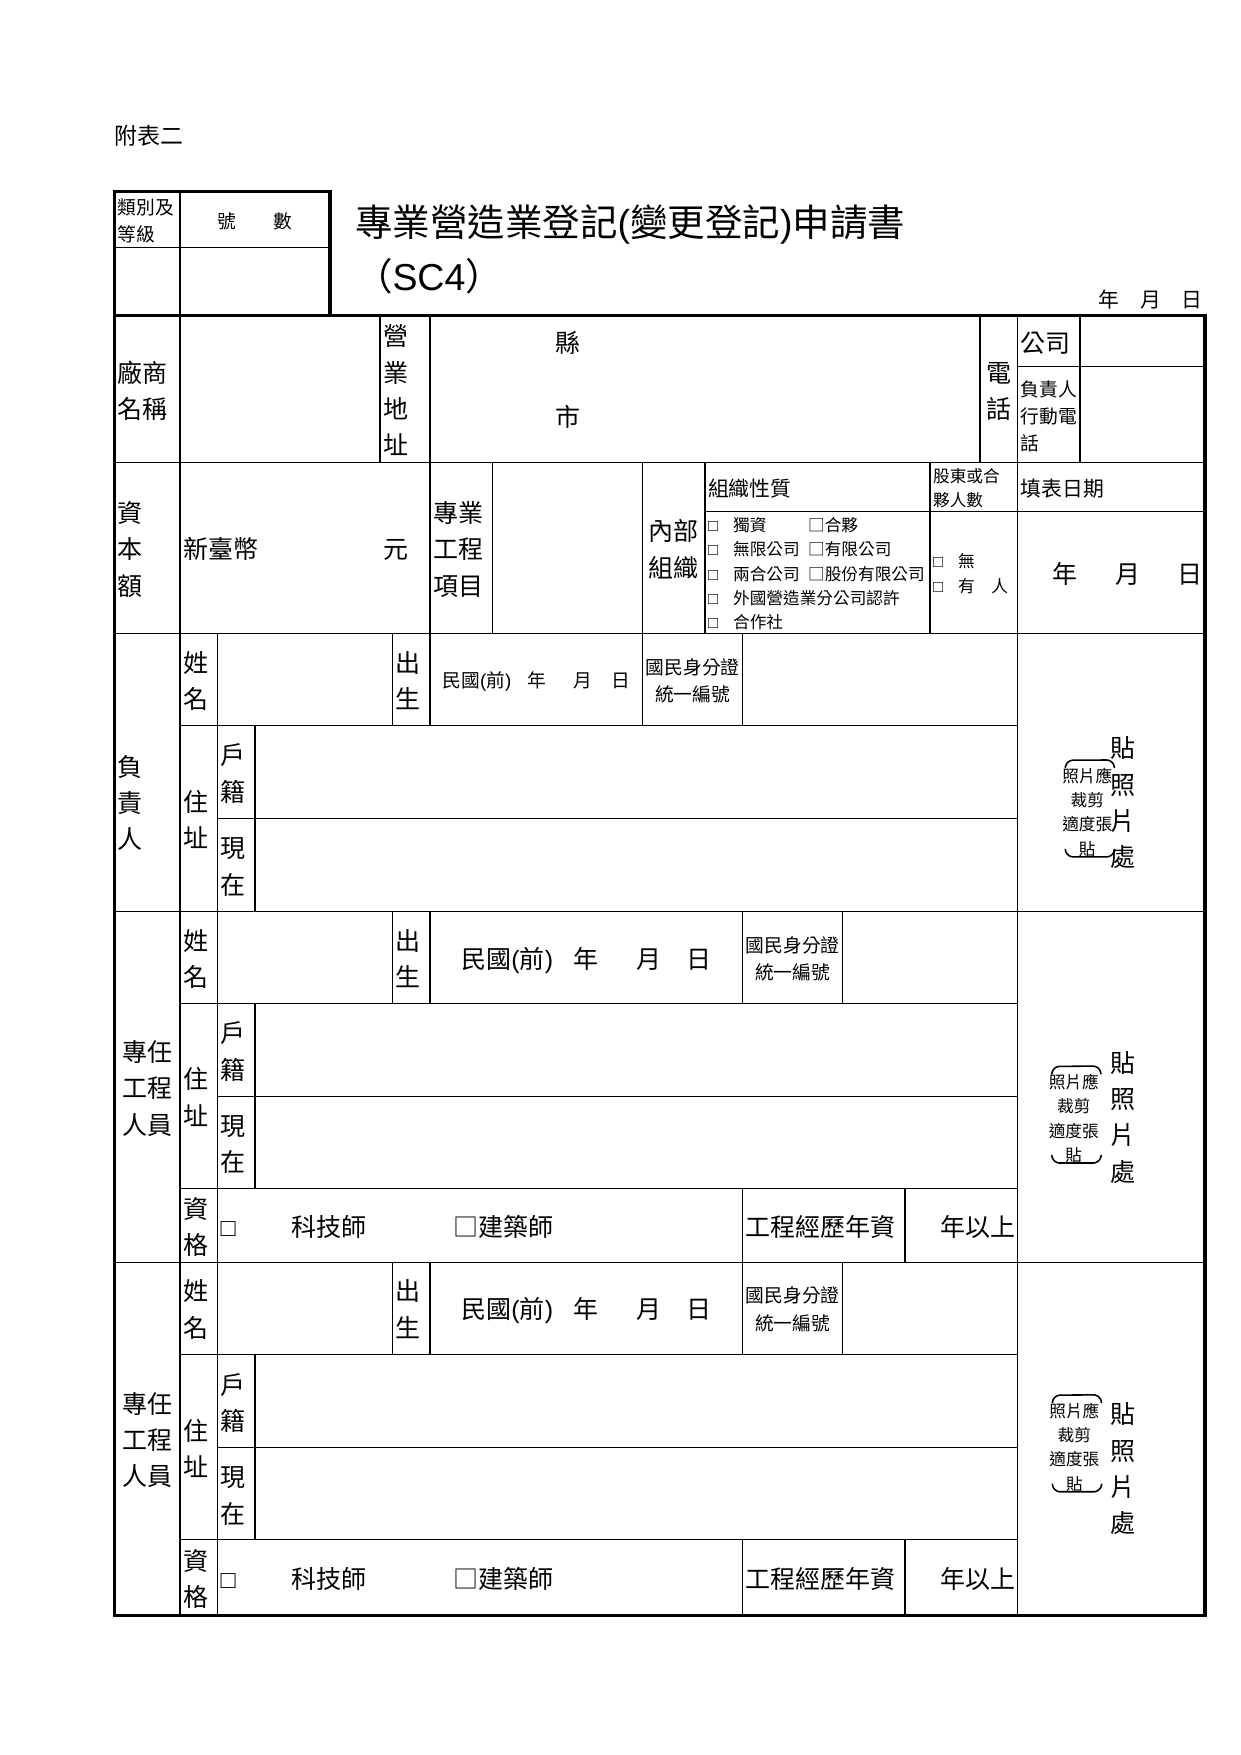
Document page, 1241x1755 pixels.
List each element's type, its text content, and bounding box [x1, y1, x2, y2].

table_cell 新臺幣 元 [181, 463, 429, 633]
table_cell 住 址 [181, 1355, 217, 1538]
table_cell [256, 1355, 1017, 1447]
table_cell 國民身分證統一編號 [743, 912, 842, 1003]
table_cell 戶籍 [218, 726, 254, 818]
table_cell [218, 1263, 392, 1353]
table_cell 現在 [218, 1448, 254, 1538]
table_cell 工程經歷年資 [743, 1540, 904, 1614]
table_header 類別及等級 [116, 193, 179, 247]
table_header 專業營造業登記(變更登記)申請書（SC4） [332, 190, 1055, 314]
table_cell 資格 [181, 1189, 217, 1262]
table_cell [218, 634, 392, 725]
table_cell 民國(前) 年 月 日 [431, 912, 742, 1003]
text 附表二 [114, 114, 1126, 152]
table_cell 現在 [218, 1097, 254, 1188]
table_cell [256, 1097, 1017, 1188]
table_cell 股東或合夥人數 [931, 463, 1017, 511]
table_cell 縣 [431, 317, 979, 366]
table_cell 市 [431, 366, 979, 462]
table_cell 住 址 [181, 726, 217, 911]
table_cell [256, 1448, 1017, 1538]
table_cell 無 有 人 [931, 512, 1017, 633]
table_cell 姓名 [181, 912, 217, 1003]
table_cell 電話 [981, 317, 1017, 462]
table_cell 貼 照 片 處 [1018, 634, 1203, 911]
table_cell 獨資 □合夥 無限公司 □有限公司 兩合公司 □股份有限公司 外國營造業分公司認許 合作社 [706, 512, 929, 633]
table_cell [116, 248, 179, 314]
table_cell 負責人行動電話 [1018, 367, 1079, 462]
table_cell [493, 463, 642, 633]
table_cell [743, 634, 1017, 725]
table_cell 出生 [393, 634, 429, 725]
table_cell 專任工程人員 [116, 912, 179, 1262]
table_cell □ 科技師 □建築師 [218, 1189, 742, 1262]
table_cell [256, 819, 1017, 911]
table_cell 姓名 [181, 1263, 217, 1353]
table_cell [843, 912, 1017, 1003]
table_cell 負 責 人 [116, 634, 179, 911]
table_cell 填表日期 [1018, 463, 1203, 511]
table_cell 民國(前) 年 月 日 [431, 634, 642, 725]
table_cell □ 科技師 □建築師 [218, 1540, 742, 1614]
table_cell 公司 [1018, 317, 1079, 366]
table_header 號 數 [181, 193, 328, 247]
table_cell 住 址 [181, 1004, 217, 1188]
table_cell 資格 [181, 1540, 217, 1614]
table_cell 出生 [393, 1263, 429, 1353]
table_cell 國民身分證統一編號 [643, 634, 742, 725]
table_cell 戶籍 [218, 1004, 254, 1096]
table_cell 組織性質 [706, 463, 929, 511]
table_header 年 月 日 [1055, 190, 1205, 314]
table_cell 國民身分證統一編號 [743, 1263, 842, 1353]
table_cell 工程經歷年資 [743, 1189, 904, 1262]
table_cell [1081, 367, 1203, 462]
table_cell 出生 [393, 912, 429, 1003]
table_cell 民國(前) 年 月 日 [431, 1263, 742, 1353]
table_cell 內部組織 [643, 463, 704, 633]
table_cell [218, 912, 392, 1003]
table_cell 現在 [218, 819, 254, 911]
table_cell 年 月 日 [1018, 512, 1203, 633]
table_cell 專任工程人員 [116, 1263, 179, 1614]
table_cell [256, 1004, 1017, 1096]
table_cell 姓名 [181, 634, 217, 725]
table_cell 年以上 [906, 1189, 1017, 1262]
table_cell 戶籍 [218, 1355, 254, 1447]
table_cell [1081, 317, 1203, 366]
table_cell [181, 317, 379, 462]
table_cell 營業地址 [381, 317, 429, 462]
table_cell 資 本 額 [116, 463, 179, 633]
table_cell 專業工程項目 [431, 463, 492, 633]
table_cell 貼 照 片 處 [1018, 912, 1203, 1262]
table_cell [256, 726, 1017, 818]
table_cell [843, 1263, 1017, 1353]
table_cell 貼 照 片 處 [1018, 1263, 1203, 1614]
table_cell 年以上 [906, 1540, 1017, 1614]
table_cell 廠商名稱 [116, 317, 179, 462]
table_cell [181, 248, 328, 314]
